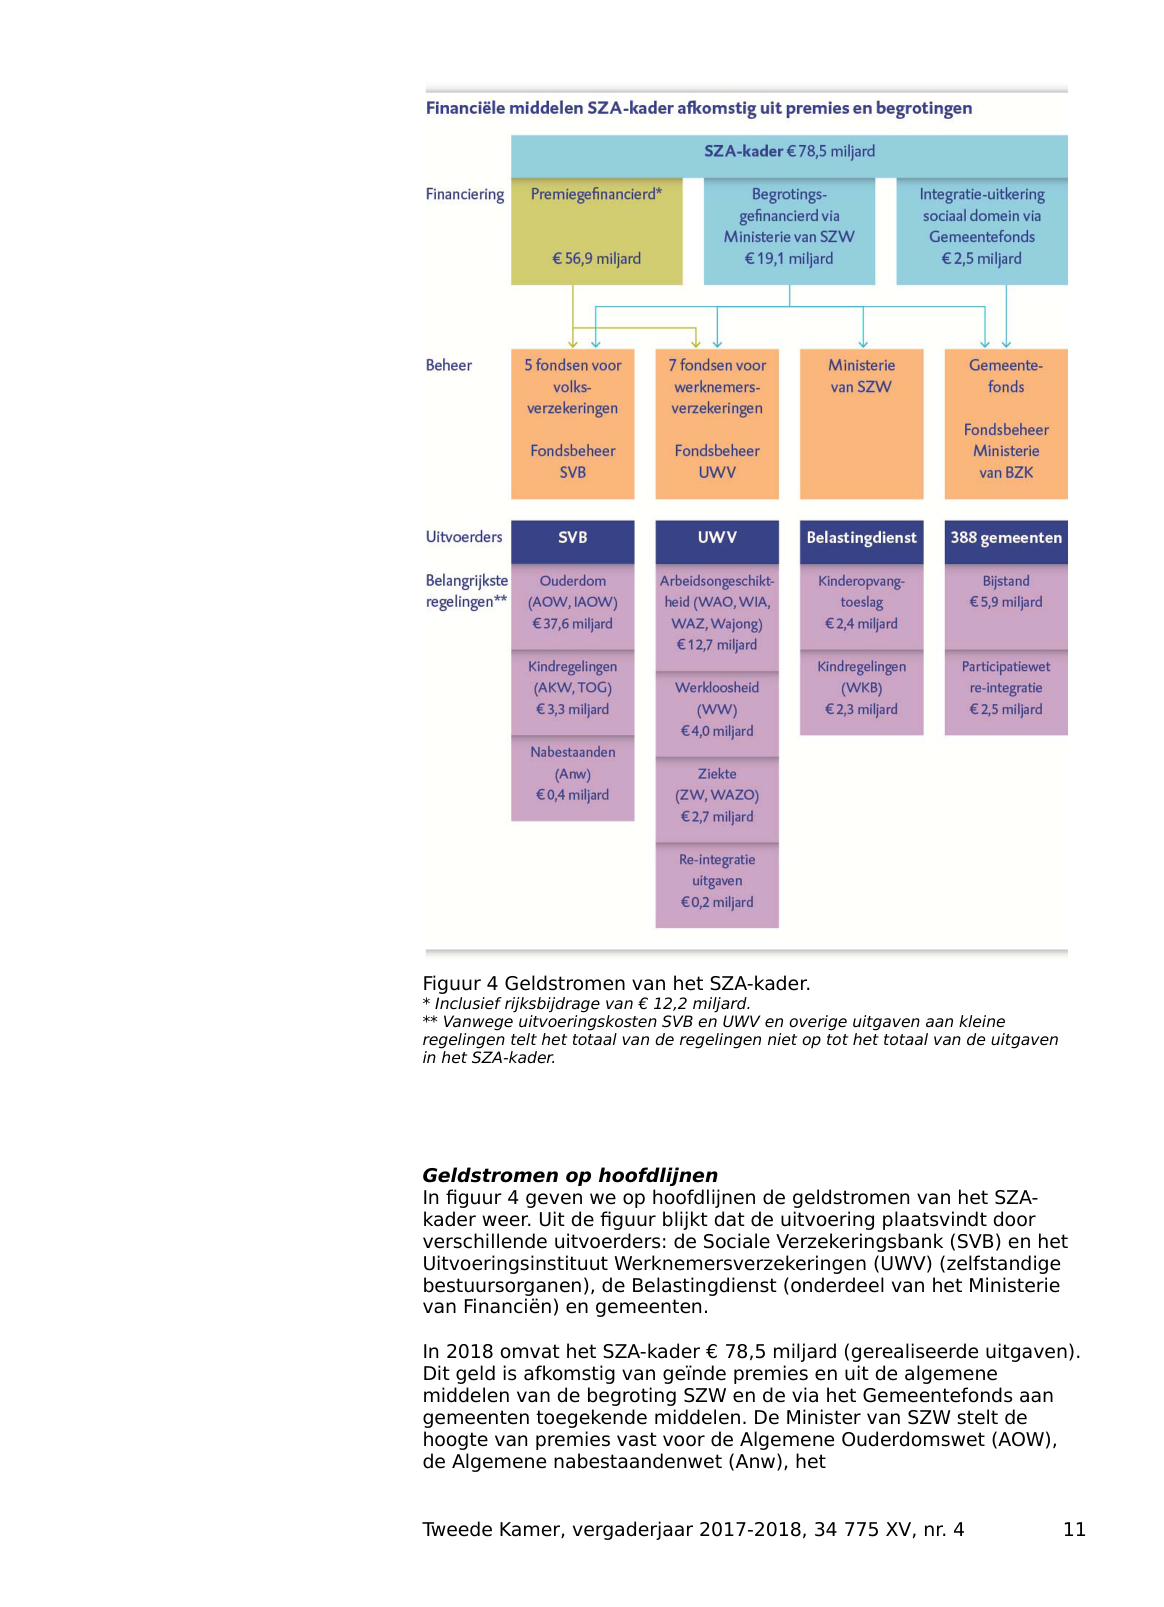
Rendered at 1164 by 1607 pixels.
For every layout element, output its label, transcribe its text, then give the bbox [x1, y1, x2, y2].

text * Inclusief rijksbijdrage van € 12,2 miljard. [422, 995, 1072, 1013]
text Geldstromen op hoofdlijnen [422, 1164, 1087, 1187]
picture [422, 81, 1072, 962]
text ** Vanwege uitvoeringskosten SVB en UWV en overige uitgaven aan kleine regelingen telt het totaal van de regelingen niet op tot het totaal van de uitgaven in het SZA-kader. [422, 1013, 1072, 1067]
text In figuur 4 geven we op hoofdlijnen de geldstromen van het SZA-kader weer. Uit de figuur blijkt dat de uitvoering plaatsvindt door verschillende uitvoerders: de Sociale Verzekeringsbank (SVB) en het Uitvoeringsinstituut Werknemersverzekeringen (UWV) (zelfstandige bestuursorganen), de Belastingdienst (onderdeel van het Ministerie van Financiën) en gemeenten. [422, 1187, 1087, 1318]
text Figuur 4 Geldstromen van het SZA-kader. [422, 973, 1072, 995]
text In 2018 omvat het SZA-kader € 78,5 miljard (gerealiseerde uitgaven). Dit geld is afkomstig van geïnde premies en uit de algemene middelen van de begroting SZW en de via het Gemeentefonds aan gemeenten toegekende middelen. De Minister van SZW stelt de hoogte van premies vast voor de Algemene Ouderdomswet (AOW), de Algemene nabestaandenwet (Anw), het [422, 1341, 1087, 1472]
